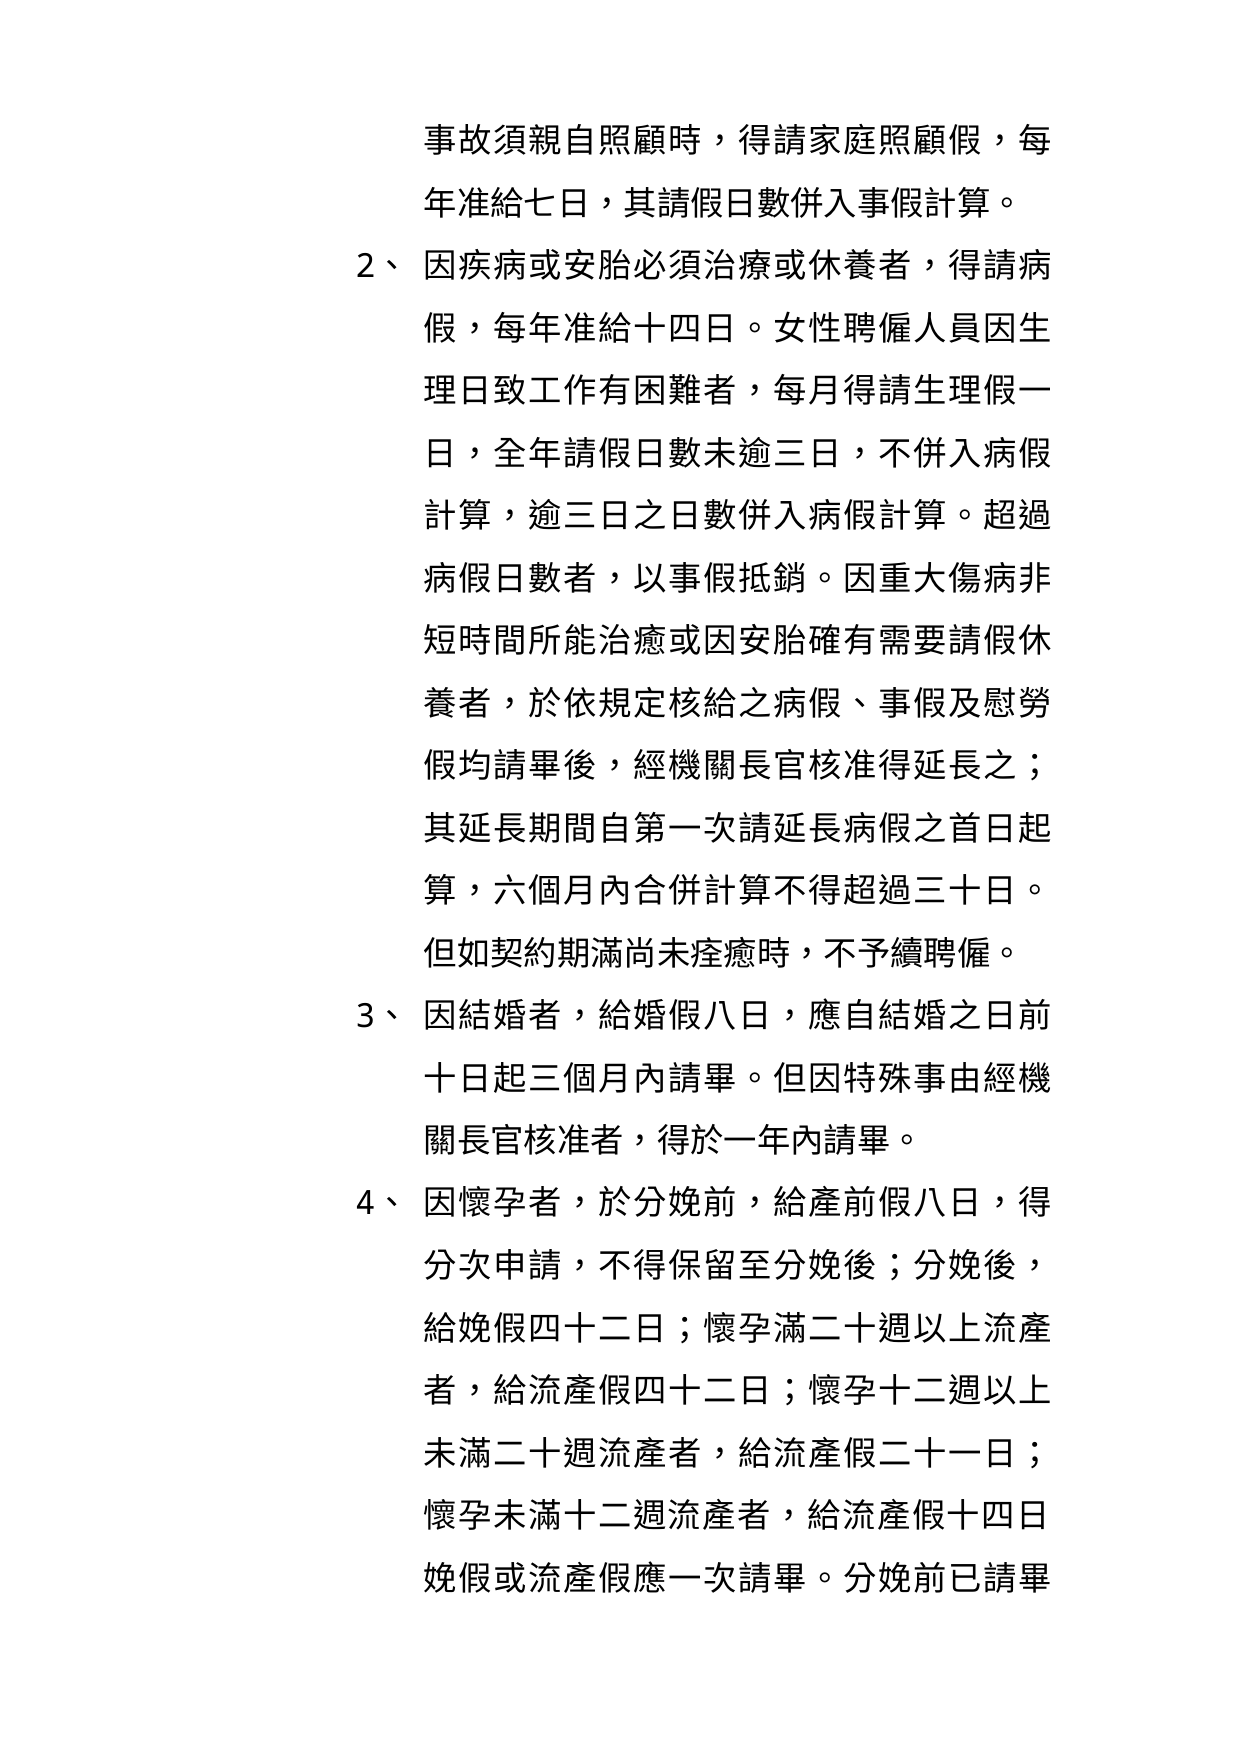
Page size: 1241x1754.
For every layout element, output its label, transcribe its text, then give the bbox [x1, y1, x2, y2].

list 因疾病或安胎必須治療或休養者，得請病假，每年准給十四日。女性聘僱人員因生理日致工作有困難者，每月得請生理假一日，全年請假日數未逾三日，不併入病假計算，逾三日之日數併入病假計算。超過病假日數者，以事假抵銷。因重大傷病非短時間所能治癒或因安胎確有需要請假休養者，於依規定核給之病假、事假及慰勞假均請畢後，經機關長官核准得延長之；其延長期間自第一次請延長病假之首日起算，六個月內合併計算不得超過三十日。但如契約期滿尚未痊癒時，不予續聘僱。 [355, 221, 1053, 971]
list 因懷孕者，於分娩前，給產前假八日，得分次申請，不得保留至分娩後；分娩後，給娩假四十二日；懷孕滿二十週以上流產者，給流產假四十二日；懷孕十二週以上未滿二十週流產者，給流產假二十一日；懷孕未滿十二週流產者，給流產假十四日。娩假或流產假應一次請畢。分娩前已請畢產前假者，必要時得於分娩前先申請部分娩假，並以十二日為限，不限一次請畢；流產者，其流產假應扣除先請之娩假日數。 [355, 1159, 1053, 1596]
list 事故須親自照顧時，得請家庭照顧假，每年准給七日，其請假日數併入事假計算。 [355, 96, 1053, 221]
list 因結婚者，給婚假八日，應自結婚之日前十日起三個月內請畢。但因特殊事由經機關長官核准者，得於一年內請畢。 [355, 971, 1053, 1159]
